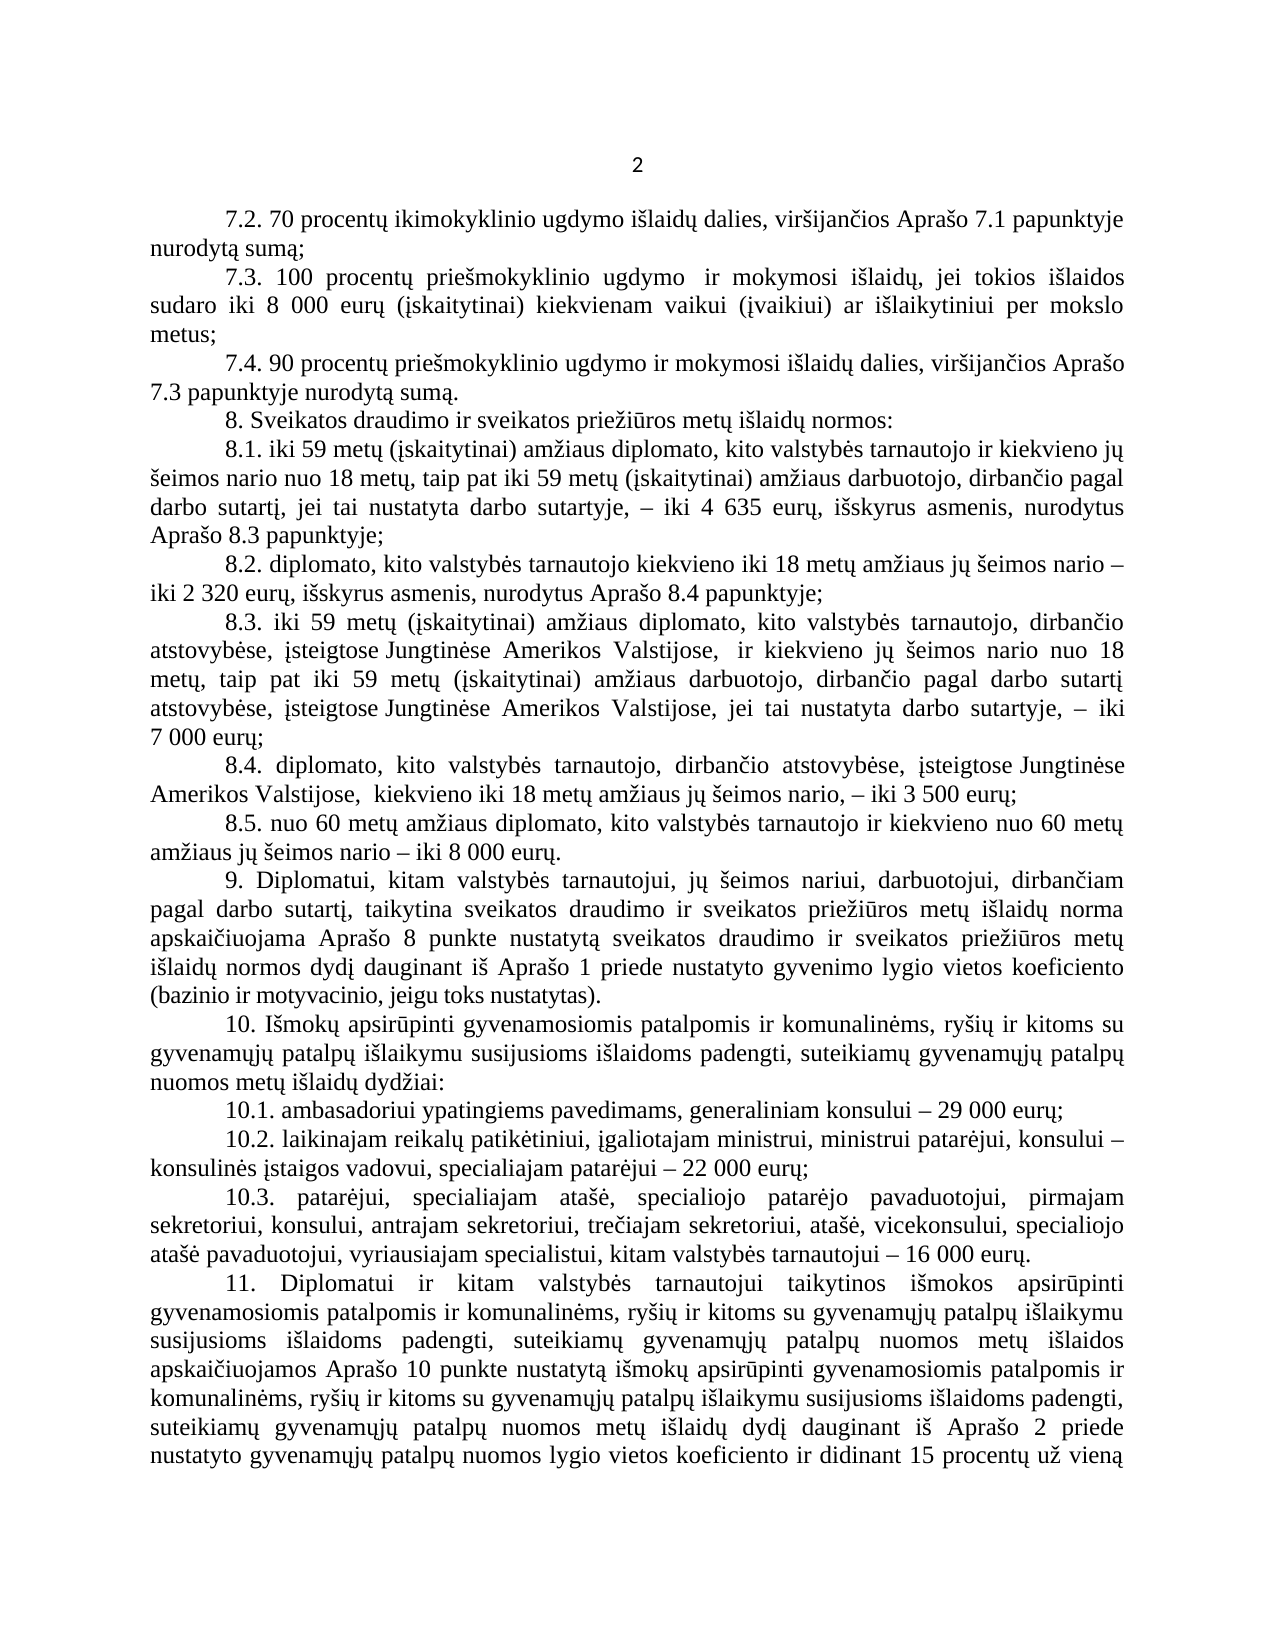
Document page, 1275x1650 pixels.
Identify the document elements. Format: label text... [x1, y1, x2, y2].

text 8. Sveikatos draudimo ir sveikatos priežiūros metų išlaidų normos: [150, 406, 1125, 434]
text 7.4. 90 procentų priešmokyklinio ugdymo ir mokymosi išlaidų dalies, viršijančios Aprašo 7.3 papunktyje nurodytą sumą. [150, 348, 1125, 406]
text 10.1. ambasadoriui ypatingiems pavedimams, generaliniam konsului – 29 000 eurų; [150, 1096, 1125, 1124]
text 10. Išmokų apsirūpinti gyvenamosiomis patalpomis ir komunalinėms, ryšių ir kitoms su gyvenamųjų patalpų išlaikymu susijusioms išlaidoms padengti, suteikiamų gyvenamųjų patalpų nuomos metų išlaidų dydžiai: [150, 1009, 1125, 1096]
text 8.4. diplomato, kito valstybės tarnautojo, dirbančio atstovybėse, įsteigtose Jungtinėse Amerikos Valstijose, kiekvieno iki 18 metų amžiaus jų šeimos nario, ‒ iki 3 500 eurų; [150, 751, 1125, 808]
text 8.5. nuo 60 metų amžiaus diplomato, kito valstybės tarnautojo ir kiekvieno nuo 60 metų amžiaus jų šeimos nario – iki 8 000 eurų. [150, 808, 1125, 866]
text 11. Diplomatui ir kitam valstybės tarnautojui taikytinos išmokos apsirūpinti gyvenamosiomis patalpomis ir komunalinėms, ryšių ir kitoms su gyvenamųjų patalpų išlaikymu susijusioms išlaidoms padengti, suteikiamų gyvenamųjų patalpų nuomos metų išlaidos apskaičiuojamos Aprašo 10 punkte nustatytą išmokų apsirūpinti gyvenamosiomis patalpomis ir komunalinėms, ryšių ir kitoms su gyvenamųjų patalpų išlaikymu susijusioms išlaidoms padengti, suteikiamų gyvenamųjų patalpų nuomos metų išlaidų dydį dauginant iš Aprašo 2 priede nustatyto gyvenamųjų patalpų nuomos lygio vietos koeficiento ir didinant 15 procentų už vieną [150, 1268, 1125, 1469]
text 9. Diplomatui, kitam valstybės tarnautojui, jų šeimos nariui, darbuotojui, dirbančiam pagal darbo sutartį, taikytina sveikatos draudimo ir sveikatos priežiūros metų išlaidų norma apskaičiuojama Aprašo 8 punkte nustatytą sveikatos draudimo ir sveikatos priežiūros metų išlaidų normos dydį dauginant iš Aprašo 1 priede nustatyto gyvenimo lygio vietos koeficiento (bazinio ir motyvacinio, jeigu toks nustatytas). [150, 866, 1125, 1009]
text 7.3. 100 procentų priešmokyklinio ugdymo ir mokymosi išlaidų, jei tokios išlaidos sudaro iki 8 000 eurų (įskaitytinai) kiekvienam vaikui (įvaikiui) ar išlaikytiniui per mokslo metus; [150, 262, 1125, 348]
text 8.1. iki 59 metų (įskaitytinai) amžiaus diplomato, kito valstybės tarnautojo ir kiekvieno jų šeimos nario nuo 18 metų, taip pat iki 59 metų (įskaitytinai) amžiaus darbuotojo, dirbančio pagal darbo sutartį, jei tai nustatyta darbo sutartyje, ‒ iki 4 635 eurų, išskyrus asmenis, nurodytus Aprašo 8.3 papunktyje; [150, 434, 1125, 549]
text 10.2. laikinajam reikalų patikėtiniui, įgaliotajam ministrui, ministrui patarėjui, konsului – konsulinės įstaigos vadovui, specialiajam patarėjui – 22 000 eurų; [150, 1124, 1125, 1182]
text 10.3. patarėjui, specialiajam atašė, specialiojo patarėjo pavaduotojui, pirmajam sekretoriui, konsului, antrajam sekretoriui, trečiajam sekretoriui, atašė, vicekonsului, specialiojo atašė pavaduotojui, vyriausiajam specialistui, kitam valstybės tarnautojui ‒ 16 000 eurų. [150, 1182, 1125, 1268]
text 8.2. diplomato, kito valstybės tarnautojo kiekvieno iki 18 metų amžiaus jų šeimos nario ‒ iki 2 320 eurų, išskyrus asmenis, nurodytus Aprašo 8.4 papunktyje; [150, 549, 1125, 607]
text 7.2. 70 procentų ikimokyklinio ugdymo išlaidų dalies, viršijančios Aprašo 7.1 papunktyje nurodytą sumą; [150, 204, 1125, 262]
text 8.3. iki 59 metų (įskaitytinai) amžiaus diplomato, kito valstybės tarnautojo, dirbančio atstovybėse, įsteigtose Jungtinėse Amerikos Valstijose, ir kiekvieno jų šeimos nario nuo 18 metų, taip pat iki 59 metų (įskaitytinai) amžiaus darbuotojo, dirbančio pagal darbo sutartį atstovybėse, įsteigtose Jungtinėse Amerikos Valstijose, jei tai nustatyta darbo sutartyje, ‒ iki 7 000 eurų; [150, 607, 1125, 751]
